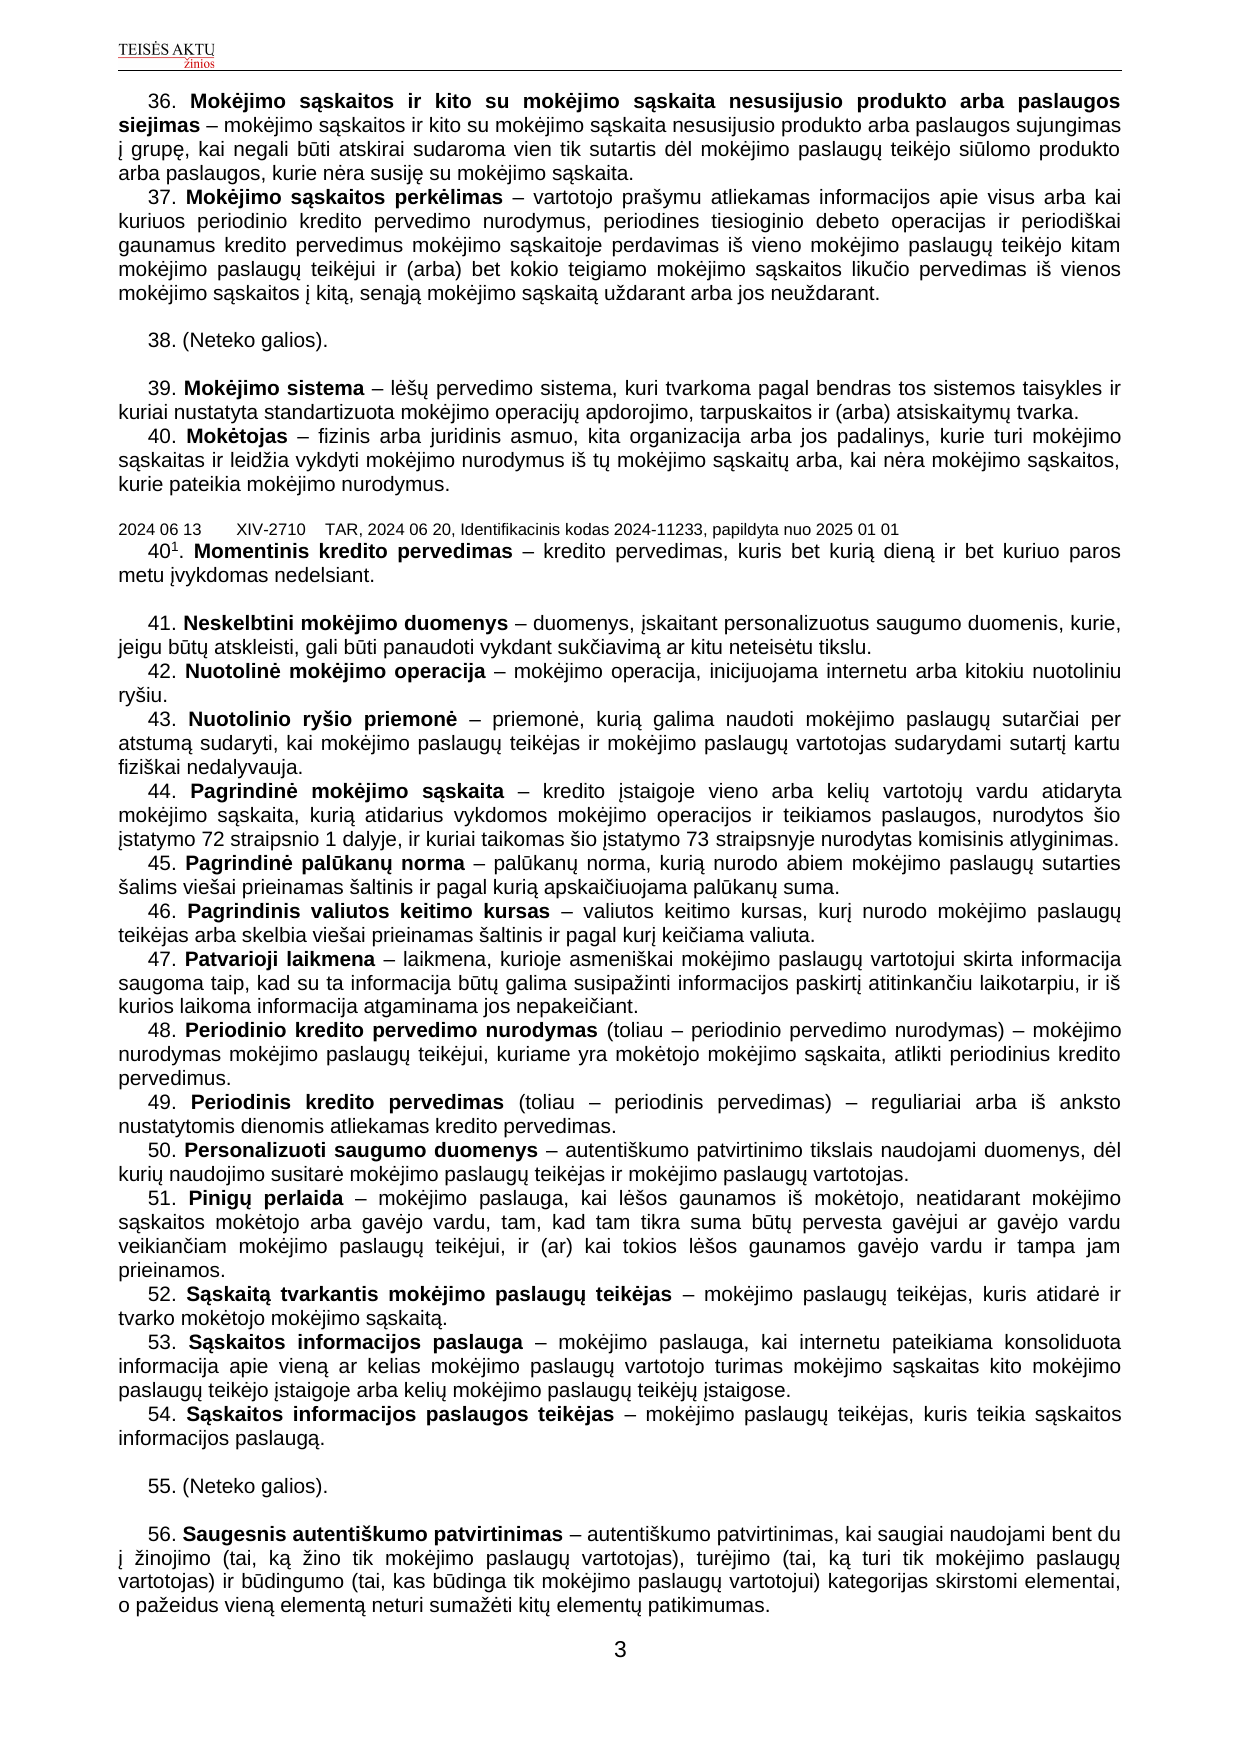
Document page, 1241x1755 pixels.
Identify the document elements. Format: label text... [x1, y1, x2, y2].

text 41. Neskelbtini mokėjimo duomenys – duomenys, įskaitant personalizuotus saugumo duomenis, kurie, jeigu būtų atskleisti, gali būti panaudoti vykdant sukčiavimą ar kitu neteisėtu tikslu. [118, 611, 1122, 659]
text 45. Pagrindinė palūkanų norma – palūkanų norma, kurią nurodo abiem mokėjimo paslaugų sutarties šalims viešai prieinamas šaltinis ir pagal kurią apskaičiuojama palūkanų suma. [118, 851, 1122, 898]
text 49. Periodinis kredito pervedimas (toliau – periodinis pervedimas) – reguliariai arba iš anksto nustatytomis dienomis atliekamas kredito pervedimas. [118, 1090, 1122, 1138]
text 48. Periodinio kredito pervedimo nurodymas (toliau – periodinio pervedimo nurodymas) – mokėjimo nurodymas mokėjimo paslaugų teikėjui, kuriame yra mokėtojo mokėjimo sąskaita, atlikti periodinius kredito pervedimus. [118, 1018, 1122, 1090]
text 56. Saugesnis autentiškumo patvirtinimas – autentiškumo patvirtinimas, kai saugiai naudojami bent du į žinojimo (tai, ką žino tik mokėjimo paslaugų vartotojas), turėjimo (tai, ką turi tik mokėjimo paslaugų vartotojas) ir būdingumo (tai, kas būdinga tik mokėjimo paslaugų vartotojui) kategorijas skirstomi elementai, o pažeidus vieną elementą neturi sumažėti kitų elementų patikimumas. [118, 1521, 1122, 1617]
text 38. (Neteko galios). [118, 328, 1122, 352]
text 51. Pinigų perlaida – mokėjimo paslauga, kai lėšos gaunamos iš mokėtojo, neatidarant mokėjimo sąskaitos mokėtojo arba gavėjo vardu, tam, kad tam tikra suma būtų pervesta gavėjui ar gavėjo vardu veikiančiam mokėjimo paslaugų teikėjui, ir (ar) kai tokios lėšos gaunamos gavėjo vardu ir tampa jam prieinamos. [118, 1186, 1122, 1282]
text 46. Pagrindinis valiutos keitimo kursas – valiutos keitimo kursas, kurį nurodo mokėjimo paslaugų teikėjas arba skelbia viešai prieinamas šaltinis ir pagal kurį keičiama valiuta. [118, 898, 1122, 946]
text 47. Patvarioji laikmena – laikmena, kurioje asmeniškai mokėjimo paslaugų vartotojui skirta informacija saugoma taip, kad su ta informacija būtų galima susipažinti informacijos paskirtį atitinkančiu laikotarpiu, ir iš kurios laikoma informacija atgaminama jos nepakeičiant. [118, 946, 1122, 1018]
text 40. Mokėtojas – fizinis arba juridinis asmuo, kita organizacija arba jos padalinys, kurie turi mokėjimo sąskaitas ir leidžia vykdyti mokėjimo nurodymus iš tų mokėjimo sąskaitų arba, kai nėra mokėjimo sąskaitos, kurie pateikia mokėjimo nurodymus. [118, 424, 1122, 496]
text 37. Mokėjimo sąskaitos perkėlimas – vartotojo prašymu atliekamas informacijos apie visus arba kai kuriuos periodinio kredito pervedimo nurodymus, periodines tiesioginio debeto operacijas ir periodiškai gaunamus kredito pervedimus mokėjimo sąskaitoje perdavimas iš vieno mokėjimo paslaugų teikėjo kitam mokėjimo paslaugų teikėjui ir (arba) bet kokio teigiamo mokėjimo sąskaitos likučio pervedimas iš vienos mokėjimo sąskaitos į kitą, senąją mokėjimo sąskaitą uždarant arba jos neuždarant. [118, 184, 1122, 304]
text 401. Momentinis kredito pervedimas – kredito pervedimas, kuris bet kurią dieną ir bet kuriuo paros metu įvykdomas nedelsiant. [118, 539, 1122, 587]
text 42. Nuotolinė mokėjimo operacija – mokėjimo operacija, inicijuojama internetu arba kitokiu nuotoliniu ryšiu. [118, 659, 1122, 707]
text 50. Personalizuoti saugumo duomenys – autentiškumo patvirtinimo tikslais naudojami duomenys, dėl kurių naudojimo susitarė mokėjimo paslaugų teikėjas ir mokėjimo paslaugų vartotojas. [118, 1138, 1122, 1186]
text 55. (Neteko galios). [118, 1473, 1122, 1497]
text 2024 06 13 XIV-2710 TAR, 2024 06 20, Identifikacinis kodas 2024-11233, papildyta nuo 2025 01 01 [118, 520, 1122, 539]
text 44. Pagrindinė mokėjimo sąskaita – kredito įstaigoje vieno arba kelių vartotojų vardu atidaryta mokėjimo sąskaita, kurią atidarius vykdomos mokėjimo operacijos ir teikiamos paslaugos, nurodytos šio įstatymo 72 straipsnio 1 dalyje, ir kuriai taikomas šio įstatymo 73 straipsnyje nurodytas komisinis atlyginimas. [118, 779, 1122, 851]
text 54. Sąskaitos informacijos paslaugos teikėjas – mokėjimo paslaugų teikėjas, kuris teikia sąskaitos informacijos paslaugą. [118, 1402, 1122, 1449]
text 39. Mokėjimo sistema – lėšų pervedimo sistema, kuri tvarkoma pagal bendras tos sistemos taisykles ir kuriai nustatyta standartizuota mokėjimo operacijų apdorojimo, tarpuskaitos ir (arba) atsiskaitymų tvarka. [118, 376, 1122, 424]
text 43. Nuotolinio ryšio priemonė – priemonė, kurią galima naudoti mokėjimo paslaugų sutarčiai per atstumą sudaryti, kai mokėjimo paslaugų teikėjas ir mokėjimo paslaugų vartotojas sudarydami sutartį kartu fiziškai nedalyvauja. [118, 707, 1122, 779]
text 53. Sąskaitos informacijos paslauga – mokėjimo paslauga, kai internetu pateikiama konsoliduota informacija apie vieną ar kelias mokėjimo paslaugų vartotojo turimas mokėjimo sąskaitas kito mokėjimo paslaugų teikėjo įstaigoje arba kelių mokėjimo paslaugų teikėjų įstaigose. [118, 1330, 1122, 1402]
text 36. Mokėjimo sąskaitos ir kito su mokėjimo sąskaita nesusijusio produkto arba paslaugos siejimas – mokėjimo sąskaitos ir kito su mokėjimo sąskaita nesusijusio produkto arba paslaugos sujungimas į grupę, kai negali būti atskirai sudaroma vien tik sutartis dėl mokėjimo paslaugų teikėjo siūlomo produkto arba paslaugos, kurie nėra susiję su mokėjimo sąskaita. [118, 89, 1122, 184]
text 52. Sąskaitą tvarkantis mokėjimo paslaugų teikėjas – mokėjimo paslaugų teikėjas, kuris atidarė ir tvarko mokėtojo mokėjimo sąskaitą. [118, 1282, 1122, 1330]
